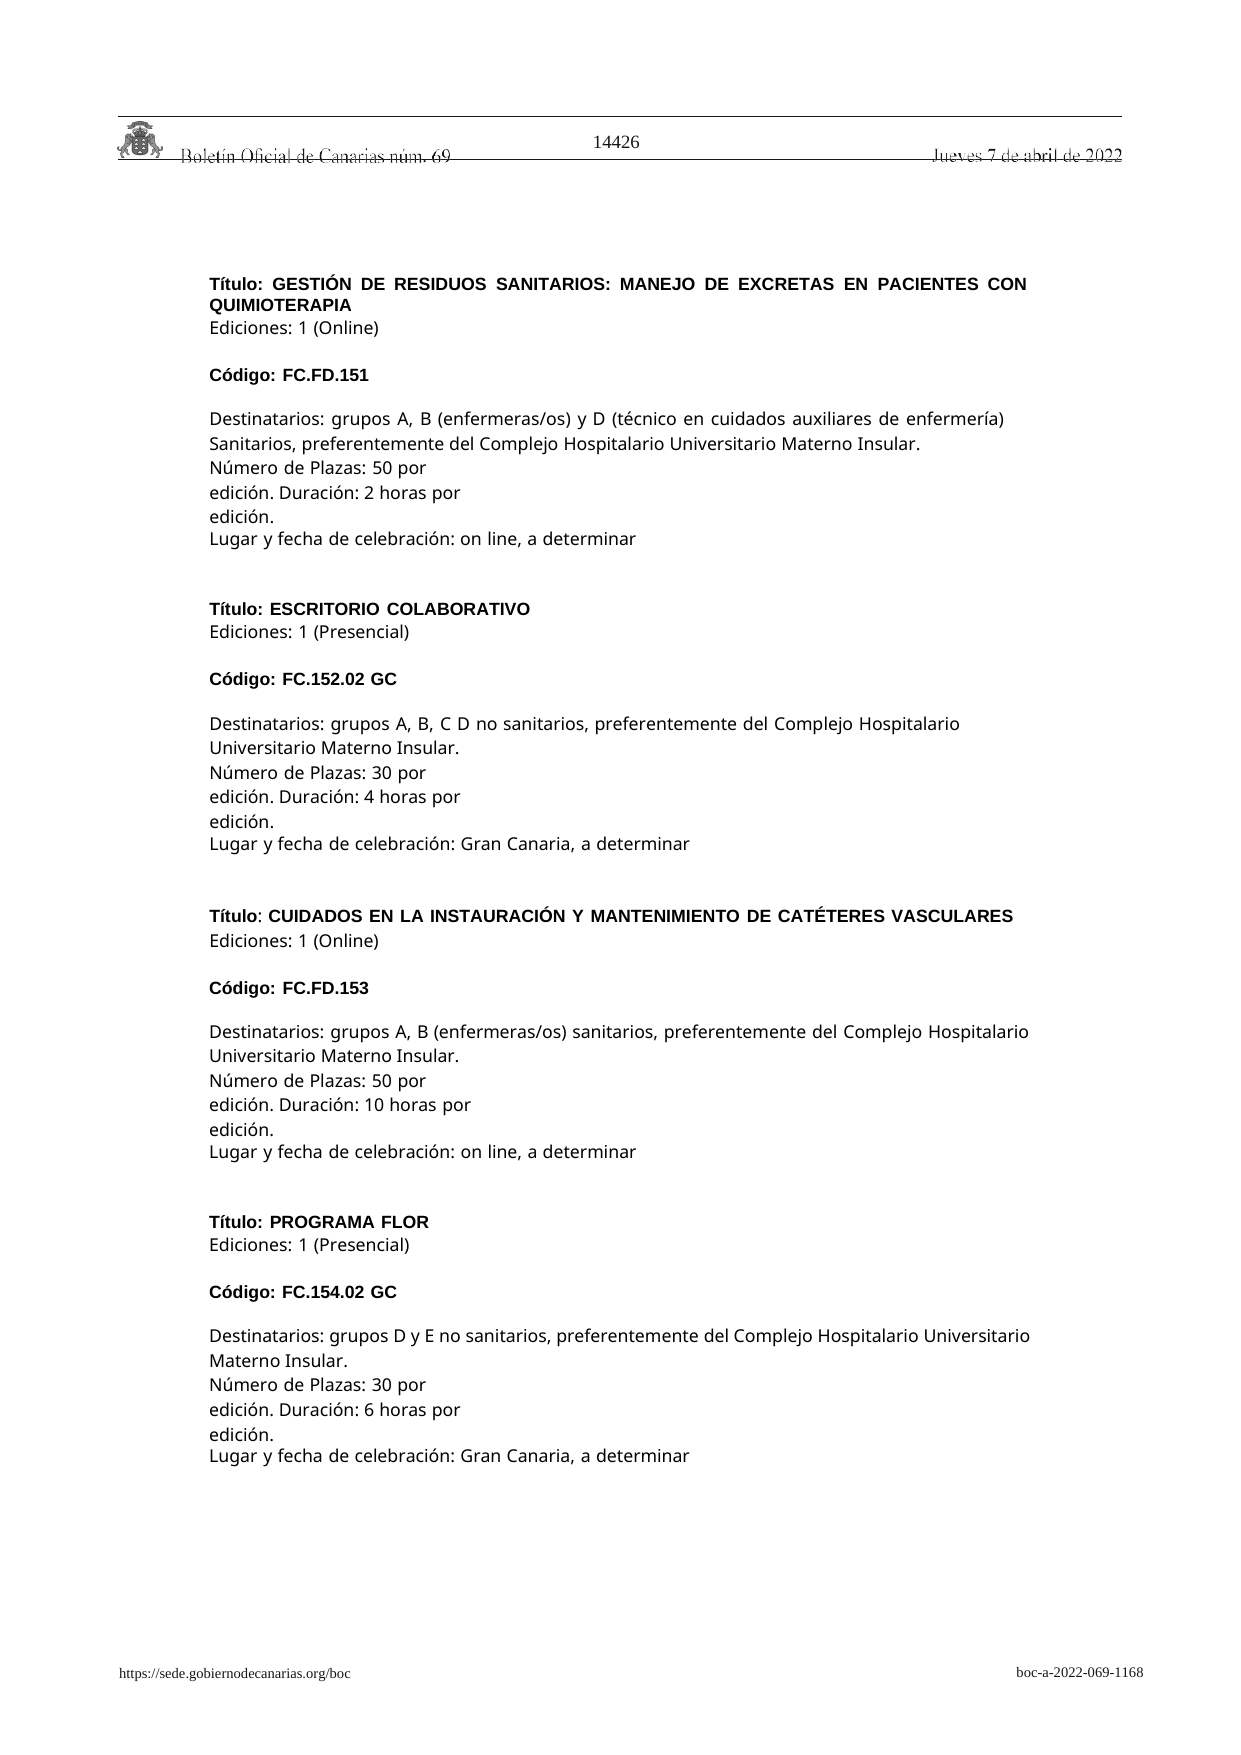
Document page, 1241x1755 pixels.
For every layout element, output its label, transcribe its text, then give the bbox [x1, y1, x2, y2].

text Lugar y fecha de celebración: Gran Canaria, a determinar [209, 834, 1134, 854]
text Ediciones: 1 (Presencial) [209, 1233, 1134, 1257]
text Destinatarios: grupos D y E no sanitarios, preferentemente del Complejo Hospitalario Universitario Materno Insular. [209, 1324, 1033, 1372]
text Lugar y fecha de celebración: on line, a determinar [209, 1142, 1134, 1162]
subtitle Código: FC.FD.151 [209, 364, 1134, 385]
text Número de Plazas: 50 por edición. Duración: 2 horas por edición. [209, 456, 491, 529]
subtitle Título: PROGRAMA FLOR [209, 1211, 1134, 1232]
text Ediciones: 1 (Presencial) [209, 620, 1134, 644]
text Número de Plazas: 30 por edición. Duración: 6 horas por edición. [209, 1373, 491, 1446]
subtitle Código: FC.152.02 GC [209, 669, 1134, 689]
subtitle Título: GESTIÓN DE RESIDUOS SANITARIOS: MANEJO DE EXCRETAS EN PACIENTES CON QUIMIOTERAPIA [209, 274, 1134, 315]
text Ediciones: 1 (Online) [209, 928, 1134, 952]
text Destinatarios: grupos A, B (enfermeras/os) y D (técnico en cuidados auxiliares de enfermería) Sanitarios, preferentemente del Complejo Hospitalario Universitario Materno Insular. [209, 407, 1033, 455]
text Número de Plazas: 50 por edición. Duración: 10 horas por edición. [209, 1068, 491, 1141]
subtitle Código: FC.154.02 GC [209, 1282, 1134, 1302]
subtitle Título: CUIDADOS EN LA INSTAURACIÓN Y MANTENIMIENTO DE CATÉTERES VASCULARES [209, 903, 1134, 927]
subtitle Código: FC.FD.153 [209, 977, 1134, 998]
subtitle Título: ESCRITORIO COLABORATIVO [209, 599, 1134, 619]
text Destinatarios: grupos A, B (enfermeras/os) sanitarios, preferentemente del Complejo Hospitalario Universitario Materno Insular. [209, 1019, 1033, 1068]
text Lugar y fecha de celebración: on line, a determinar [209, 529, 1134, 550]
text Lugar y fecha de celebración: Gran Canaria, a determinar [209, 1447, 1134, 1467]
text Destinatarios: grupos A, B, C D no sanitarios, preferentemente del Complejo Hospitalario Universitario Materno Insular. [209, 711, 1033, 760]
text Número de Plazas: 30 por edición. Duración: 4 horas por edición. [209, 760, 491, 834]
text Ediciones: 1 (Online) [209, 315, 1134, 339]
